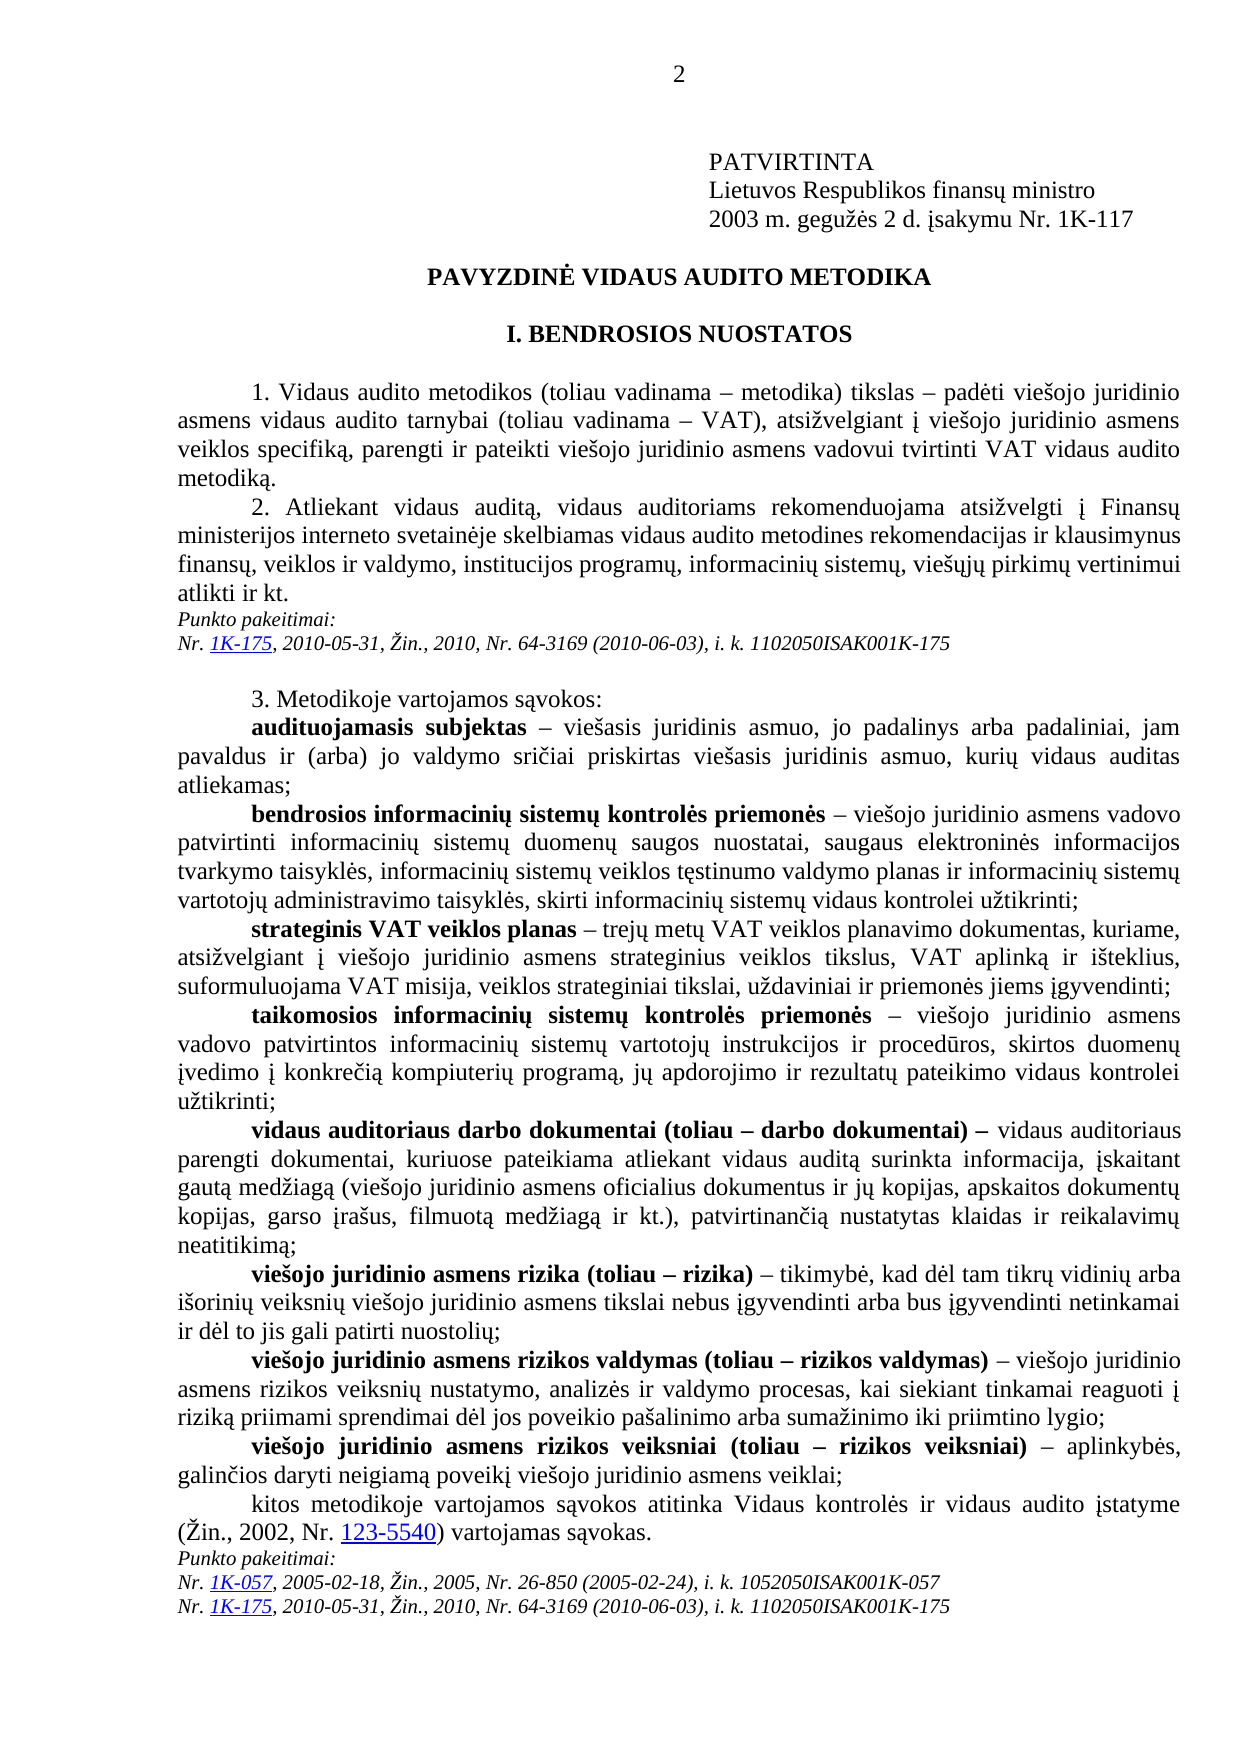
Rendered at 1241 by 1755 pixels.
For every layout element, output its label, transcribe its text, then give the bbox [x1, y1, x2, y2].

text 3. Metodikoje vartojamos sąvokos: [177, 684, 1181, 712]
text viešojo juridinio asmens rizikos veiksniai (toliau – rizikos veiksniai) – aplinkybės, galinčios daryti neigiamą poveikį viešojo juridinio asmens veiklai; [177, 1431, 1181, 1489]
text PATVIRTINTA [177, 147, 1181, 176]
text audituojamasis subjektas – viešasis juridinis asmuo, jo padalinys arba padaliniai, jam pavaldus ir (arba) jo valdymo sričiai priskirtas viešasis juridinis asmuo, kurių vidaus auditas atliekamas; [177, 712, 1181, 799]
text Nr. 1K-057, 2005-02-18, Žin., 2005, Nr. 26-850 (2005-02-24), i. k. 1052050ISAK001K-057 [177, 1570, 1181, 1594]
text taikomosios informacinių sistemų kontrolės priemonės – viešojo juridinio asmens vadovo patvirtintos informacinių sistemų vartotojų instrukcijos ir procedūros, skirtos duomenų įvedimo į konkrečią kompiuterių programą, jų apdorojimo ir rezultatų pateikimo vidaus kontrolei užtikrinti; [177, 1000, 1181, 1115]
text viešojo juridinio asmens rizika (toliau – rizika) – tikimybė, kad dėl tam tikrų vidinių arba išorinių veiksnių viešojo juridinio asmens tikslai nebus įgyvendinti arba bus įgyvendinti netinkamai ir dėl to jis gali patirti nuostolių; [177, 1259, 1181, 1345]
text Punkto pakeitimai: [177, 1546, 1181, 1570]
text strateginis VAT veiklos planas – trejų metų VAT veiklos planavimo dokumentas, kuriame, atsižvelgiant į viešojo juridinio asmens strateginius veiklos tikslus, VAT aplinką ir išteklius, suformuluojama VAT misija, veiklos strateginiai tikslai, uždaviniai ir priemonės jiems įgyvendinti; [177, 914, 1181, 1000]
text viešojo juridinio asmens rizikos valdymas (toliau – rizikos valdymas) – viešojo juridinio asmens rizikos veiksnių nustatymo, analizės ir valdymo procesas, kai siekiant tinkamai reaguoti į riziką priimami sprendimai dėl jos poveikio pašalinimo arba sumažinimo iki priimtino lygio; [177, 1345, 1181, 1431]
text bendrosios informacinių sistemų kontrolės priemonės – viešojo juridinio asmens vadovo patvirtinti informacinių sistemų duomenų saugos nuostatai, saugaus elektroninės informacijos tvarkymo taisyklės, informacinių sistemų veiklos tęstinumo valdymo planas ir informacinių sistemų vartotojų administravimo taisyklės, skirti informacinių sistemų vidaus kontrolei užtikrinti; [177, 799, 1181, 914]
text kitos metodikoje vartojamos sąvokos atitinka Vidaus kontrolės ir vidaus audito įstatyme (Žin., 2002, Nr. 123-5540) vartojamas sąvokas. [177, 1489, 1181, 1546]
text Nr. 1K-175, 2010-05-31, Žin., 2010, Nr. 64-3169 (2010-06-03), i. k. 1102050ISAK001K-175 [177, 631, 1181, 655]
text Pavyzdinė vidaus audito metodika [177, 262, 1181, 291]
text 2. Atliekant vidaus auditą, vidaus auditoriams rekomenduojama atsižvelgti į Finansų ministerijos interneto svetainėje skelbiamas vidaus audito metodines rekomendacijas ir klausimynus finansų, veiklos ir valdymo, institucijos programų, informacinių sistemų, viešųjų pirkimų vertinimui atlikti ir kt. [177, 492, 1181, 607]
text Nr. 1K-175, 2010-05-31, Žin., 2010, Nr. 64-3169 (2010-06-03), i. k. 1102050ISAK001K-175 [177, 1594, 1181, 1618]
text Lietuvos Respublikos finansų ministro [177, 176, 1181, 204]
text 1. Vidaus audito metodikos (toliau vadinama – metodika) tikslas – padėti viešojo juridinio asmens vidaus audito tarnybai (toliau vadinama – VAT), atsižvelgiant į viešojo juridinio asmens veiklos specifiką, parengti ir pateikti viešojo juridinio asmens vadovui tvirtinti VAT vidaus audito metodiką. [177, 377, 1181, 492]
text Punkto pakeitimai: [177, 607, 1181, 631]
text 2003 m. gegužės 2 d. įsakymu Nr. 1K-117 [177, 204, 1181, 233]
text I. BENDROSIOS NUOSTATOS [177, 319, 1181, 348]
text vidaus auditoriaus darbo dokumentai (toliau – darbo dokumentai) – vidaus auditoriaus parengti dokumentai, kuriuose pateikiama atliekant vidaus auditą surinkta informacija, įskaitant gautą medžiagą (viešojo juridinio asmens oficialius dokumentus ir jų kopijas, apskaitos dokumentų kopijas, garso įrašus, filmuotą medžiagą ir kt.), patvirtinančią nustatytas klaidas ir reikalavimų neatitikimą; [177, 1115, 1181, 1259]
